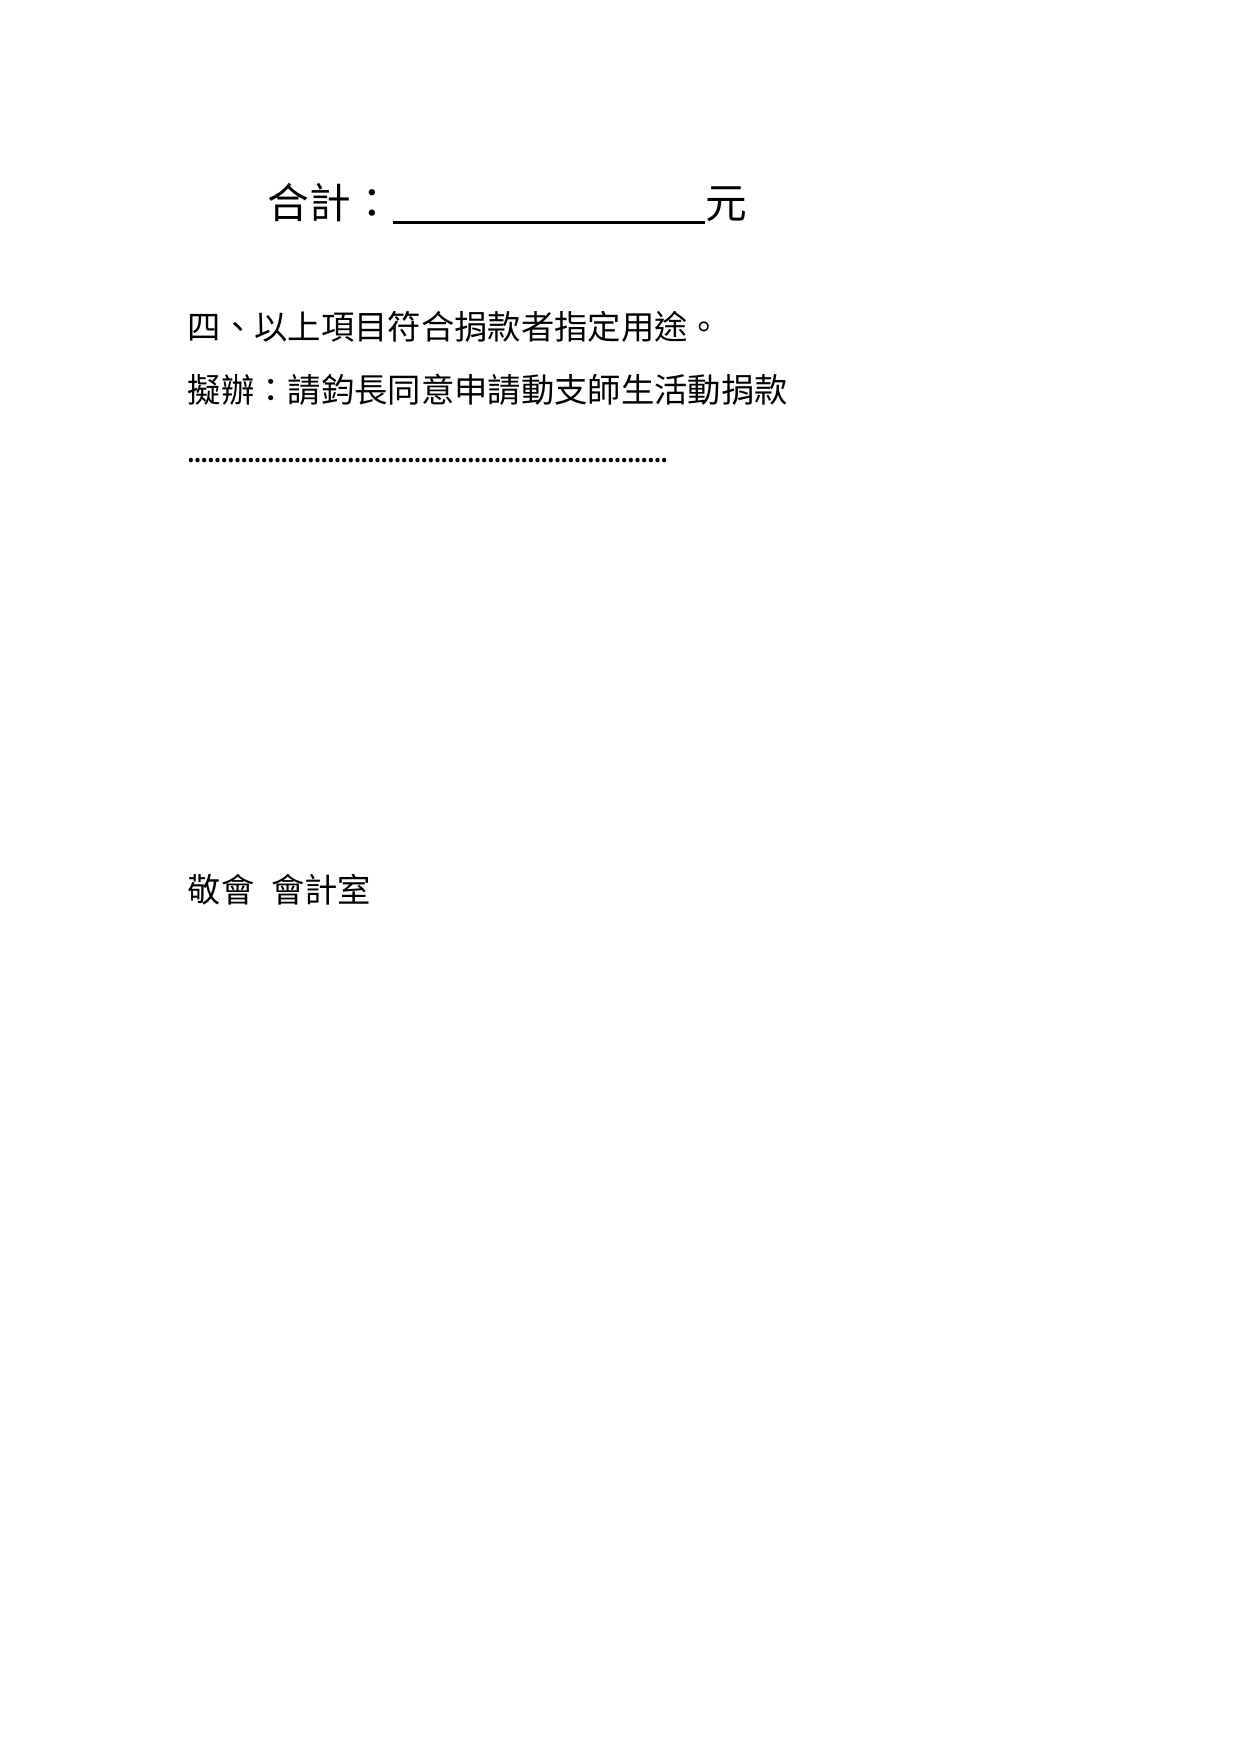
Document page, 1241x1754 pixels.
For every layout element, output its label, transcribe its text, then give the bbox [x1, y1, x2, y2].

text 四、以上項目符合捐款者指定用途。 [187, 283, 1053, 346]
text ……………………………………………………………… [187, 408, 1053, 471]
text 敬會 會計室 [187, 846, 1053, 908]
text 擬辦：請鈞長同意申請動支師生活動捐款 [187, 346, 1053, 408]
text 合計： 元 [187, 158, 1053, 221]
